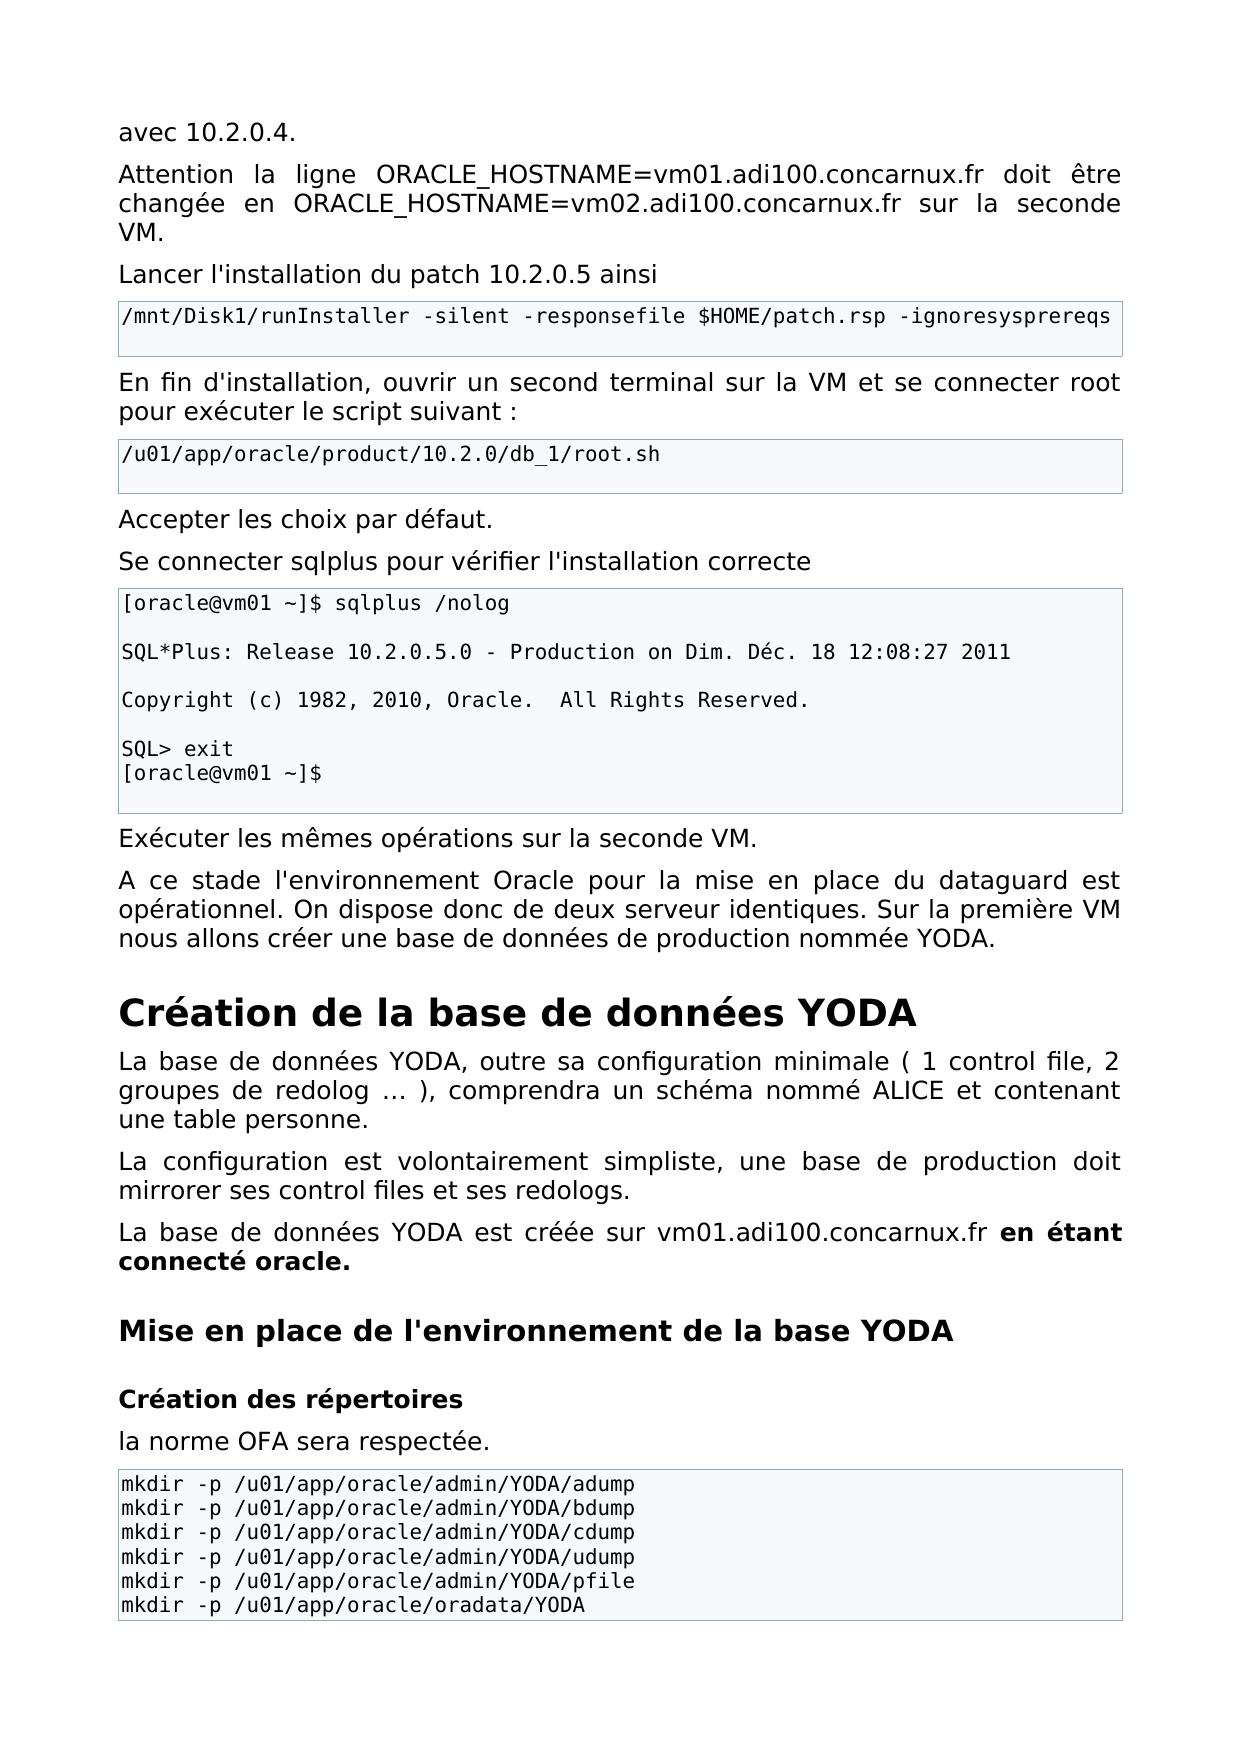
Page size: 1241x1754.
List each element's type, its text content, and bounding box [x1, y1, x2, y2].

text avec 10.2.0.4. [118, 118, 1122, 147]
subtitle Création de la base de données YODA [118, 991, 1122, 1035]
text [oracle@vm01 ~]$ sqlplus /nolog SQL*Plus: Release 10.2.0.5.0 - Production on Dim. Déc. 18 12:08:27 2011 Copyright (c) 1982, 2010, Oracle. All Rights Reserved. SQL> exit [oracle@vm01 ~]$ [119, 589, 1122, 813]
text /mnt/Disk1/runInstaller -silent -responsefile $HOME/patch.rsp -ignoresysprereqs [119, 302, 1122, 356]
text Se connecter sqlplus pour vérifier l'installation correcte [118, 547, 1122, 576]
text Exécuter les mêmes opérations sur la seconde VM. [118, 824, 1122, 854]
text mkdir -p /u01/app/oracle/admin/YODA/adump mkdir -p /u01/app/oracle/admin/YODA/bdump mkdir -p /u01/app/oracle/admin/YODA/cdump mkdir -p /u01/app/oracle/admin/YODA/udump mkdir -p /u01/app/oracle/admin/YODA/pfile mkdir -p /u01/app/oracle/oradata/YODA [119, 1470, 1122, 1620]
subtitle Création des répertoires [118, 1386, 1122, 1415]
text /u01/app/oracle/product/10.2.0/db_1/root.sh [119, 440, 1122, 493]
text Lancer l'installation du patch 10.2.0.5 ainsi [118, 260, 1122, 289]
text Attention la ligne ORACLE_HOSTNAME=vm01.adi100.concarnux.fr doit être changée en ORACLE_HOSTNAME=vm02.adi100.concarnux.fr sur la seconde VM. [118, 160, 1122, 247]
text Accepter les choix par défaut. [118, 505, 1122, 534]
text La base de données YODA est créée sur vm01.adi100.concarnux.fr en étant connecté oracle. [118, 1218, 1122, 1277]
subtitle Mise en place de l'environnement de la base YODA [118, 1314, 1122, 1348]
text La base de données YODA, outre sa configuration minimale ( 1 control file, 2 groupes de redolog … ), comprendra un schéma nommé ALICE et contenant une table personne. [118, 1047, 1122, 1135]
text A ce stade l'environnement Oracle pour la mise en place du dataguard est opérationnel. On dispose donc de deux serveur identiques. Sur la première VM nous allons créer une base de données de production nommée YODA. [118, 866, 1122, 954]
text la norme OFA sera respectée. [118, 1427, 1122, 1456]
text La configuration est volontairement simpliste, une base de production doit mirrorer ses control files et ses redologs. [118, 1147, 1122, 1206]
text En fin d'installation, ouvrir un second terminal sur la VM et se connecter root pour exécuter le script suivant : [118, 368, 1122, 426]
